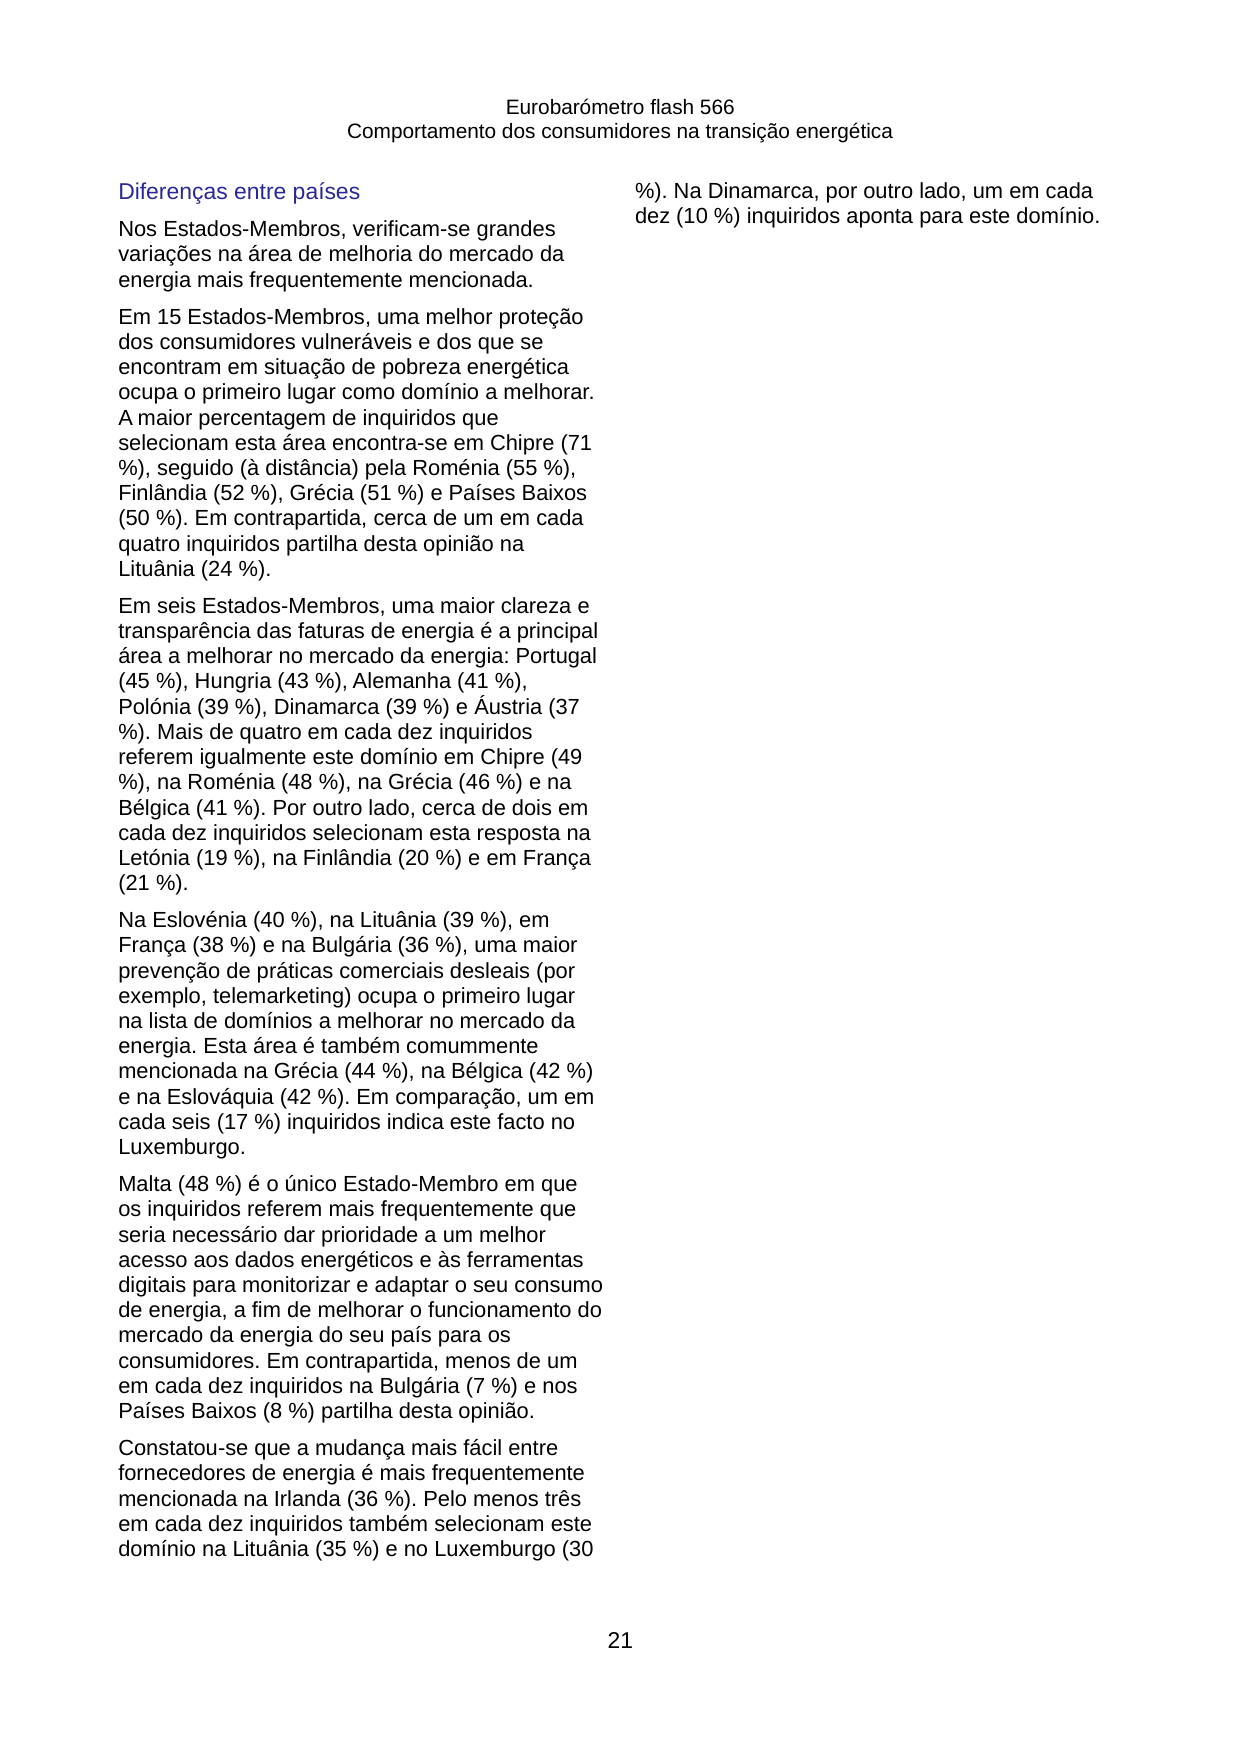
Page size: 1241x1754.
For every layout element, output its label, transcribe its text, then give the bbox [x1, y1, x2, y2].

text Constatou-se que a mudança mais fácil entre fornecedores de energia é mais frequentemente mencionada na Irlanda (36 %). Pelo menos três em cada dez inquiridos também selecionam este domínio na Lituânia (35 %) e no Luxemburgo (30 [118, 1435, 605, 1561]
text Malta (48 %) é o único Estado-Membro em que os inquiridos referem mais frequentemente que seria necessário dar prioridade a um melhor acesso aos dados energéticos e às ferramentas digitais para monitorizar e adaptar o seu consumo de energia, a fim de melhorar o funcionamento do mercado da energia do seu país para os consumidores. Em contrapartida, menos de um em cada dez inquiridos na Bulgária (7 %) e nos Países Baixos (8 %) partilha desta opinião. [118, 1171, 605, 1423]
text Na Eslovénia (40 %), na Lituânia (39 %), em França (38 %) e na Bulgária (36 %), uma maior prevenção de práticas comerciais desleais (por exemplo, telemarketing) ocupa o primeiro lugar na lista de domínios a melhorar no mercado da energia. Esta área é também comummente mencionada na Grécia (44 %), na Bélgica (42 %) e na Eslováquia (42 %). Em comparação, um em cada seis (17 %) inquiridos indica este facto no Luxemburgo. [118, 907, 605, 1159]
text Em 15 Estados-Membros, uma melhor proteção dos consumidores vulneráveis e dos que se encontram em situação de pobreza energética ocupa o primeiro lugar como domínio a melhorar. A maior percentagem de inquiridos que selecionam esta área encontra-se em Chipre (71 %), seguido (à distância) pela Roménia (55 %), Finlândia (52 %), Grécia (51 %) e Países Baixos (50 %). Em contrapartida, cerca de um em cada quatro inquiridos partilha desta opinião na Lituânia (24 %). [118, 303, 605, 581]
text Diferenças entre países [118, 178, 605, 204]
text Nos Estados-Membros, verificam-se grandes variações na área de melhoria do mercado da energia mais frequentemente mencionada. [118, 216, 605, 292]
text Em seis Estados-Membros, uma maior clareza e transparência das faturas de energia é a principal área a melhorar no mercado da energia: Portugal (45 %), Hungria (43 %), Alemanha (41 %), Polónia (39 %), Dinamarca (39 %) e Áustria (37 %). Mais de quatro em cada dez inquiridos referem igualmente este domínio em Chipre (49 %), na Roménia (48 %), na Grécia (46 %) e na Bélgica (41 %). Por outro lado, cerca de dois em cada dez inquiridos selecionam esta resposta na Letónia (19 %), na Finlândia (20 %) e em França (21 %). [118, 593, 605, 895]
text %). Na Dinamarca, por outro lado, um em cada dez (10 %) inquiridos aponta para este domínio. [635, 178, 1122, 228]
